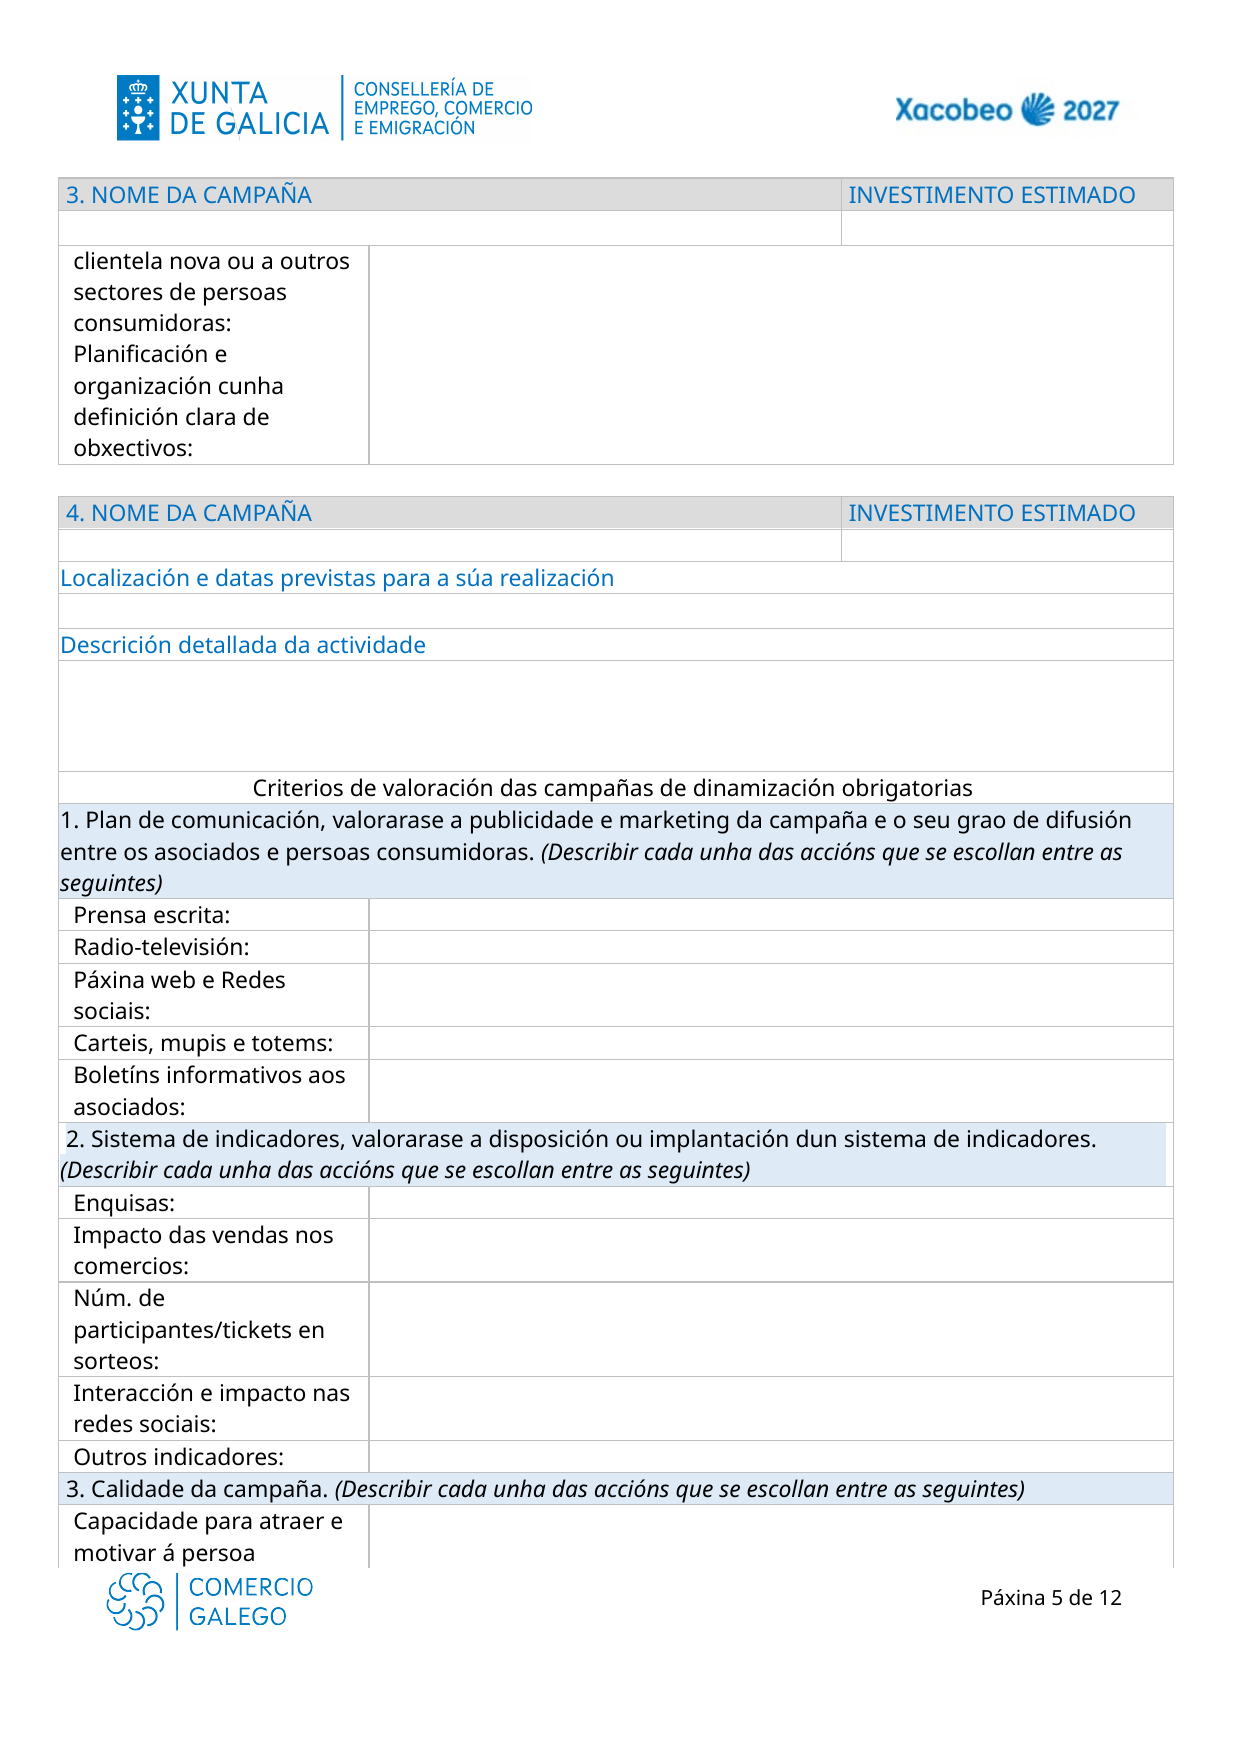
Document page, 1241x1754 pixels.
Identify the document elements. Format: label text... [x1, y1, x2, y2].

table_header 3. NOME DA CAMPAÑA [59, 179, 841, 210]
table_cell Prensa escrita: [59, 899, 368, 930]
table_cell Descrición detallada da actividade [59, 629, 1173, 660]
table_cell [370, 1187, 1173, 1218]
table_cell clientela nova ou a outros sectores de persoas consumidoras: [59, 246, 368, 338]
table_cell Boletíns informativos aos asociados: [59, 1060, 368, 1122]
table_cell [370, 339, 1173, 463]
table_cell [370, 1505, 1173, 1568]
table_cell [842, 211, 1173, 245]
table_cell Enquisas: [59, 1187, 368, 1218]
table_header 4. NOME DA CAMPAÑA [59, 497, 841, 528]
table_cell Criterios de valoración das campañas de dinamización obrigatorias [59, 772, 1173, 803]
table_cell Carteis, mupis e totems: [59, 1027, 368, 1058]
table_cell Outros indicadores: [59, 1441, 368, 1472]
table_cell Capacidade para atraer e motivar á persoa [59, 1505, 368, 1568]
table_cell [59, 661, 1173, 771]
table_cell [59, 530, 841, 561]
table_cell [370, 1377, 1173, 1440]
table_cell Radio-televisión: [59, 931, 368, 963]
table_cell Páxina web e Redes sociais: [59, 964, 368, 1026]
table_cell [370, 1060, 1173, 1122]
table_cell Localización e datas previstas para a súa realización [59, 562, 1173, 593]
table_cell [842, 530, 1173, 561]
table_cell [59, 594, 1173, 628]
table_header INVESTIMENTO ESTIMADO [842, 179, 1173, 210]
table_cell [370, 1027, 1173, 1058]
table_cell 1. Plan de comunicación, valorarase a publicidade e marketing da campaña e o seu grao de difusión entre os asociados e persoas consumidoras. (Describir cada unha das accións que se escollan entre as seguintes) [59, 804, 1173, 898]
table_cell [370, 1441, 1173, 1472]
table_cell [370, 964, 1173, 1026]
table_cell Interacción e impacto nas redes sociais: [59, 1377, 368, 1440]
table_cell [370, 1219, 1173, 1281]
table_cell Impacto das vendas nos comercios: [59, 1219, 368, 1281]
table_cell [59, 211, 841, 245]
table_cell [370, 246, 1173, 338]
table_cell Núm. de participantes/tickets en sorteos: [59, 1283, 368, 1376]
table_cell 3. Calidade da campaña. (Describir cada unha das accións que se escollan entre as seguintes) [59, 1473, 1173, 1504]
table_cell [370, 931, 1173, 963]
table_cell [370, 899, 1173, 930]
table_cell [370, 1283, 1173, 1376]
table_header INVESTIMENTO ESTIMADO [842, 497, 1173, 528]
table_cell Planificación e organización cunha definición clara de obxectivos: [59, 339, 368, 463]
